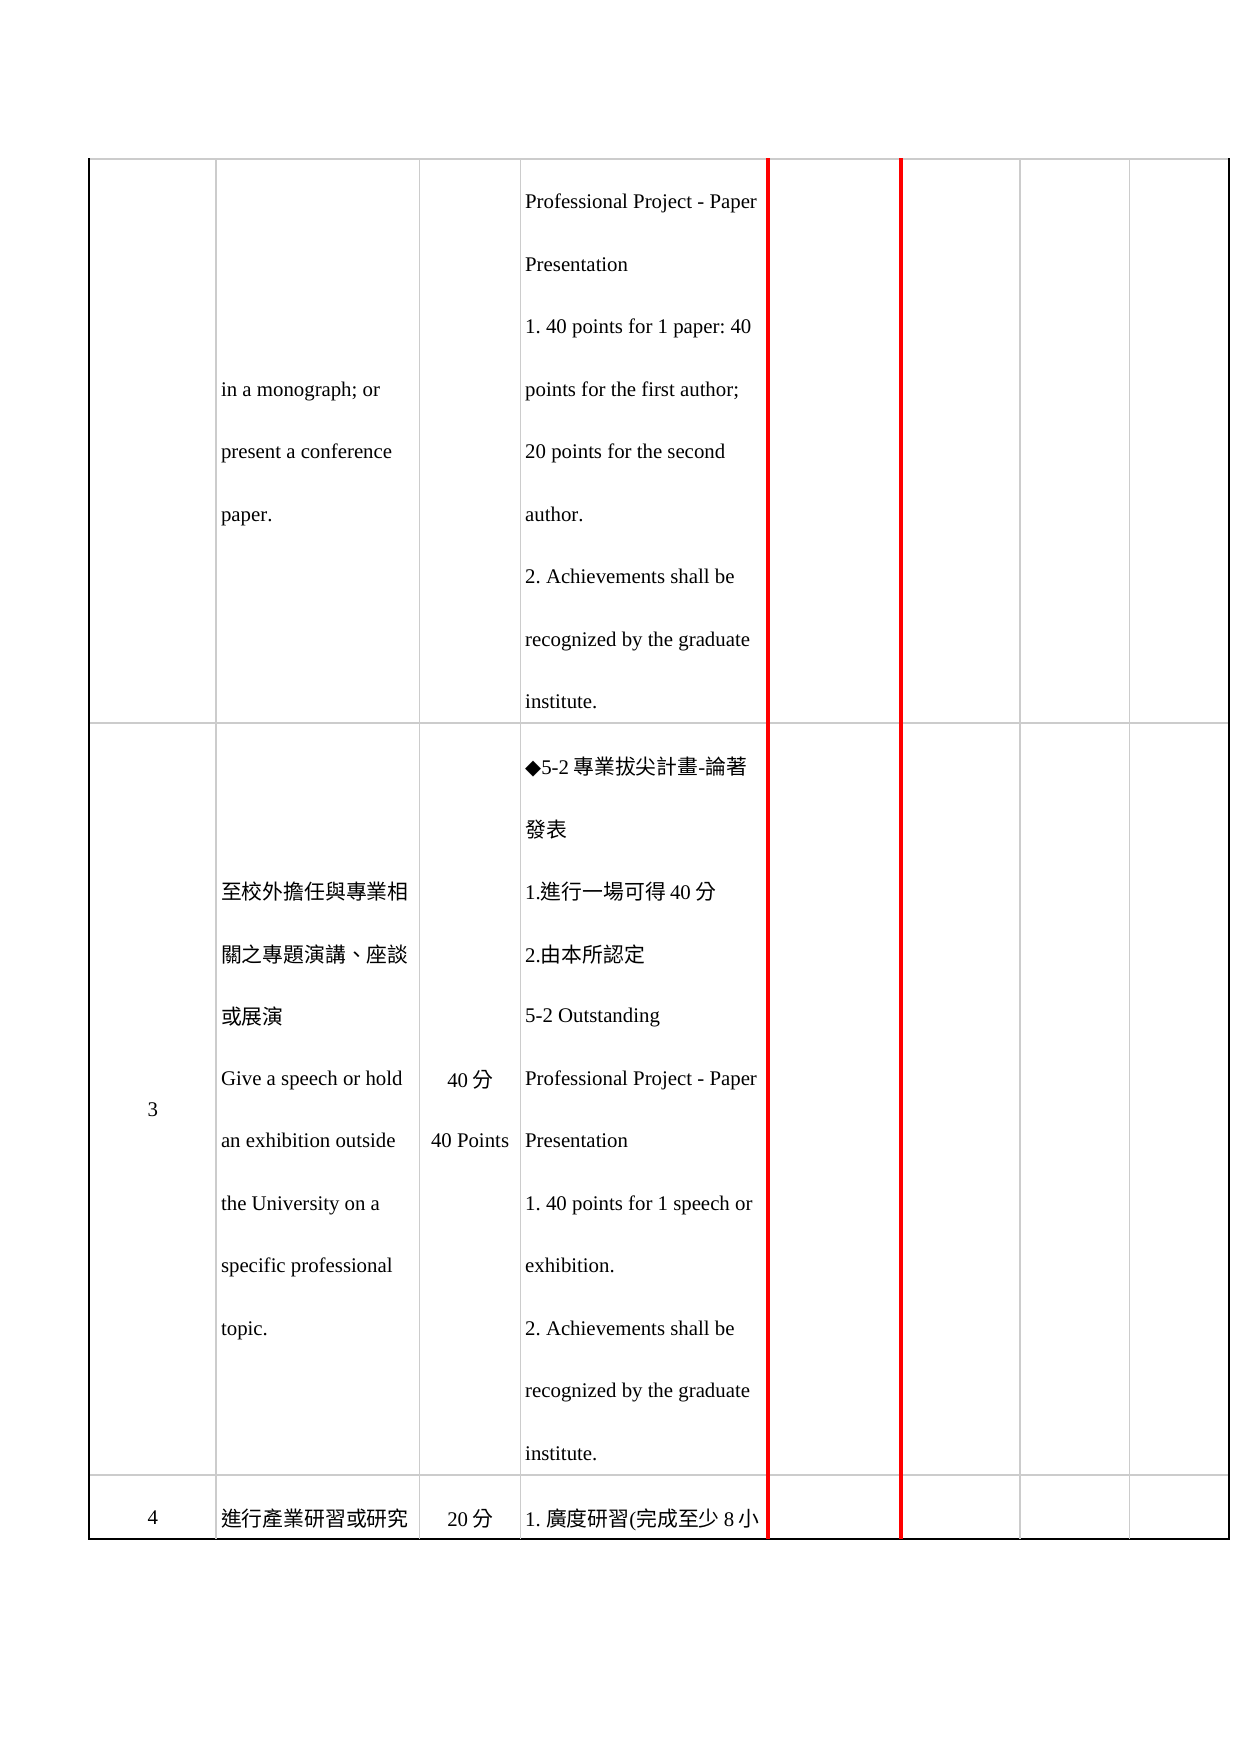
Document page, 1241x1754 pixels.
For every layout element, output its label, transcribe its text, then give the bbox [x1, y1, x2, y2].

table_cell [1130, 160, 1228, 722]
table_cell 40分 40 Points [420, 724, 520, 1474]
table_cell [903, 724, 1019, 1474]
table_cell ◆5-2專業拔尖計畫-論著發表 1.進行一場可得40分 2.由本所認定 5-2 Outstanding Professional Project - Paper Presentation 1. 40 points for 1 speech or exhibition. 2. Achievements shall be recognized by the graduate institute. [521, 724, 766, 1474]
table_cell 進行產業研習或研究 [217, 1476, 419, 1538]
table_cell [770, 160, 899, 722]
table_cell [420, 160, 520, 722]
table_cell 4 [90, 1476, 215, 1538]
table_cell 3 [90, 724, 215, 1474]
table_cell [1021, 1476, 1129, 1538]
table_cell [770, 724, 899, 1474]
table_cell 20分 [420, 1476, 520, 1538]
table_cell 至校外擔任與專業相關之專題演講、座談或展演 Give a speech or hold an exhibition outside the University on a specific professional topic. [217, 724, 419, 1474]
table_cell in a monograph; or present a conference paper. [217, 160, 419, 722]
table_cell [1130, 724, 1228, 1474]
table_cell [1021, 724, 1129, 1474]
table_cell [1130, 1476, 1228, 1538]
table_cell Professional Project - Paper Presentation 1. 40 points for 1 paper: 40 points for the first author; 20 points for the second author. 2. Achievements shall be recognized by the graduate institute. [521, 160, 766, 722]
table_cell [903, 160, 1019, 722]
table_cell [903, 1476, 1019, 1538]
table_cell [90, 160, 215, 722]
table_cell 1. 廣度研習(完成至少8小 [521, 1476, 766, 1538]
table_cell [1021, 160, 1129, 722]
table_cell [770, 1476, 899, 1538]
